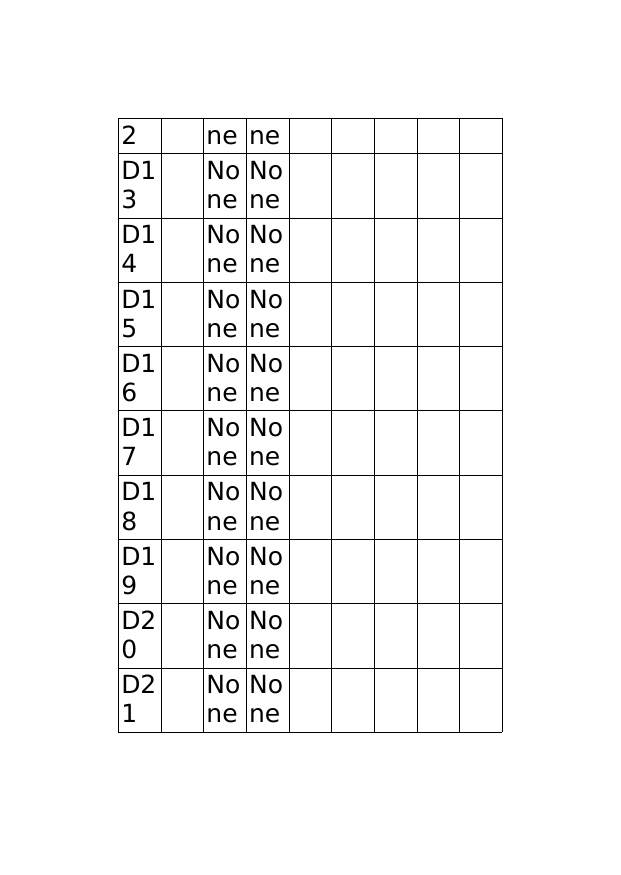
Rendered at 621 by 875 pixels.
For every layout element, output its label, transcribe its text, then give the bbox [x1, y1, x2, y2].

table_cell [418, 669, 459, 732]
table_cell [290, 154, 331, 217]
table_cell [418, 119, 459, 153]
table_cell None [247, 411, 289, 474]
table_cell [332, 411, 374, 474]
table_cell [290, 669, 331, 732]
table_cell [162, 154, 203, 217]
table_cell [460, 604, 502, 667]
table_cell [332, 604, 374, 667]
table_cell [375, 283, 417, 346]
table_cell [460, 669, 502, 732]
table_cell D19 [119, 540, 161, 603]
table_cell D21 [119, 669, 161, 732]
table_cell None [204, 411, 246, 474]
table_cell [418, 540, 459, 603]
table_cell [375, 219, 417, 282]
table_cell [460, 119, 502, 153]
table_cell None [247, 283, 289, 346]
table_cell [460, 411, 502, 474]
table_cell [332, 154, 374, 217]
table_cell [162, 219, 203, 282]
table_cell [162, 604, 203, 667]
table_cell [332, 669, 374, 732]
table_cell [290, 119, 331, 153]
table_cell None [247, 347, 289, 410]
table_cell [332, 476, 374, 539]
table_cell None [204, 154, 246, 217]
table_cell [418, 347, 459, 410]
table_cell [162, 347, 203, 410]
table_cell None [204, 604, 246, 667]
table_cell D15 [119, 283, 161, 346]
table_cell [375, 154, 417, 217]
table_cell [162, 476, 203, 539]
table_cell [290, 540, 331, 603]
table_cell D20 [119, 604, 161, 667]
table_cell [332, 119, 374, 153]
table_cell D16 [119, 347, 161, 410]
table_cell [418, 154, 459, 217]
table_cell [375, 411, 417, 474]
table_cell [375, 119, 417, 153]
table_cell [290, 476, 331, 539]
table_cell [332, 540, 374, 603]
table_cell [162, 119, 203, 153]
table_cell [332, 219, 374, 282]
table_cell None [204, 669, 246, 732]
table_cell [332, 283, 374, 346]
table_cell [460, 219, 502, 282]
table_cell None [204, 219, 246, 282]
table_cell [290, 283, 331, 346]
table_cell [460, 154, 502, 217]
table_cell None [247, 476, 289, 539]
table_cell [162, 540, 203, 603]
table_cell 2 [119, 119, 161, 153]
table_cell [162, 411, 203, 474]
table_cell [460, 540, 502, 603]
table_cell None [247, 219, 289, 282]
table_cell [418, 219, 459, 282]
table_cell None [247, 154, 289, 217]
table_cell [418, 604, 459, 667]
table_cell [460, 283, 502, 346]
table_cell [290, 347, 331, 410]
table_cell [418, 283, 459, 346]
table_cell [460, 347, 502, 410]
table_cell [375, 476, 417, 539]
table_cell [375, 347, 417, 410]
table_cell [418, 411, 459, 474]
table_cell D13 [119, 154, 161, 217]
table_cell None [247, 540, 289, 603]
table_cell ne [204, 119, 246, 153]
table_cell [375, 669, 417, 732]
table_cell None [247, 604, 289, 667]
table_cell None [204, 476, 246, 539]
table_cell [418, 476, 459, 539]
table_cell D18 [119, 476, 161, 539]
table_cell [162, 283, 203, 346]
table_cell None [204, 283, 246, 346]
table_cell ne [247, 119, 289, 153]
table_cell [332, 347, 374, 410]
table_cell D17 [119, 411, 161, 474]
table_cell None [204, 347, 246, 410]
table_cell [290, 219, 331, 282]
table_cell [375, 540, 417, 603]
table_cell [290, 604, 331, 667]
table_cell None [247, 669, 289, 732]
table_cell D14 [119, 219, 161, 282]
table_cell None [204, 540, 246, 603]
table_cell [460, 476, 502, 539]
table_cell [375, 604, 417, 667]
table_cell [290, 411, 331, 474]
table_cell [162, 669, 203, 732]
